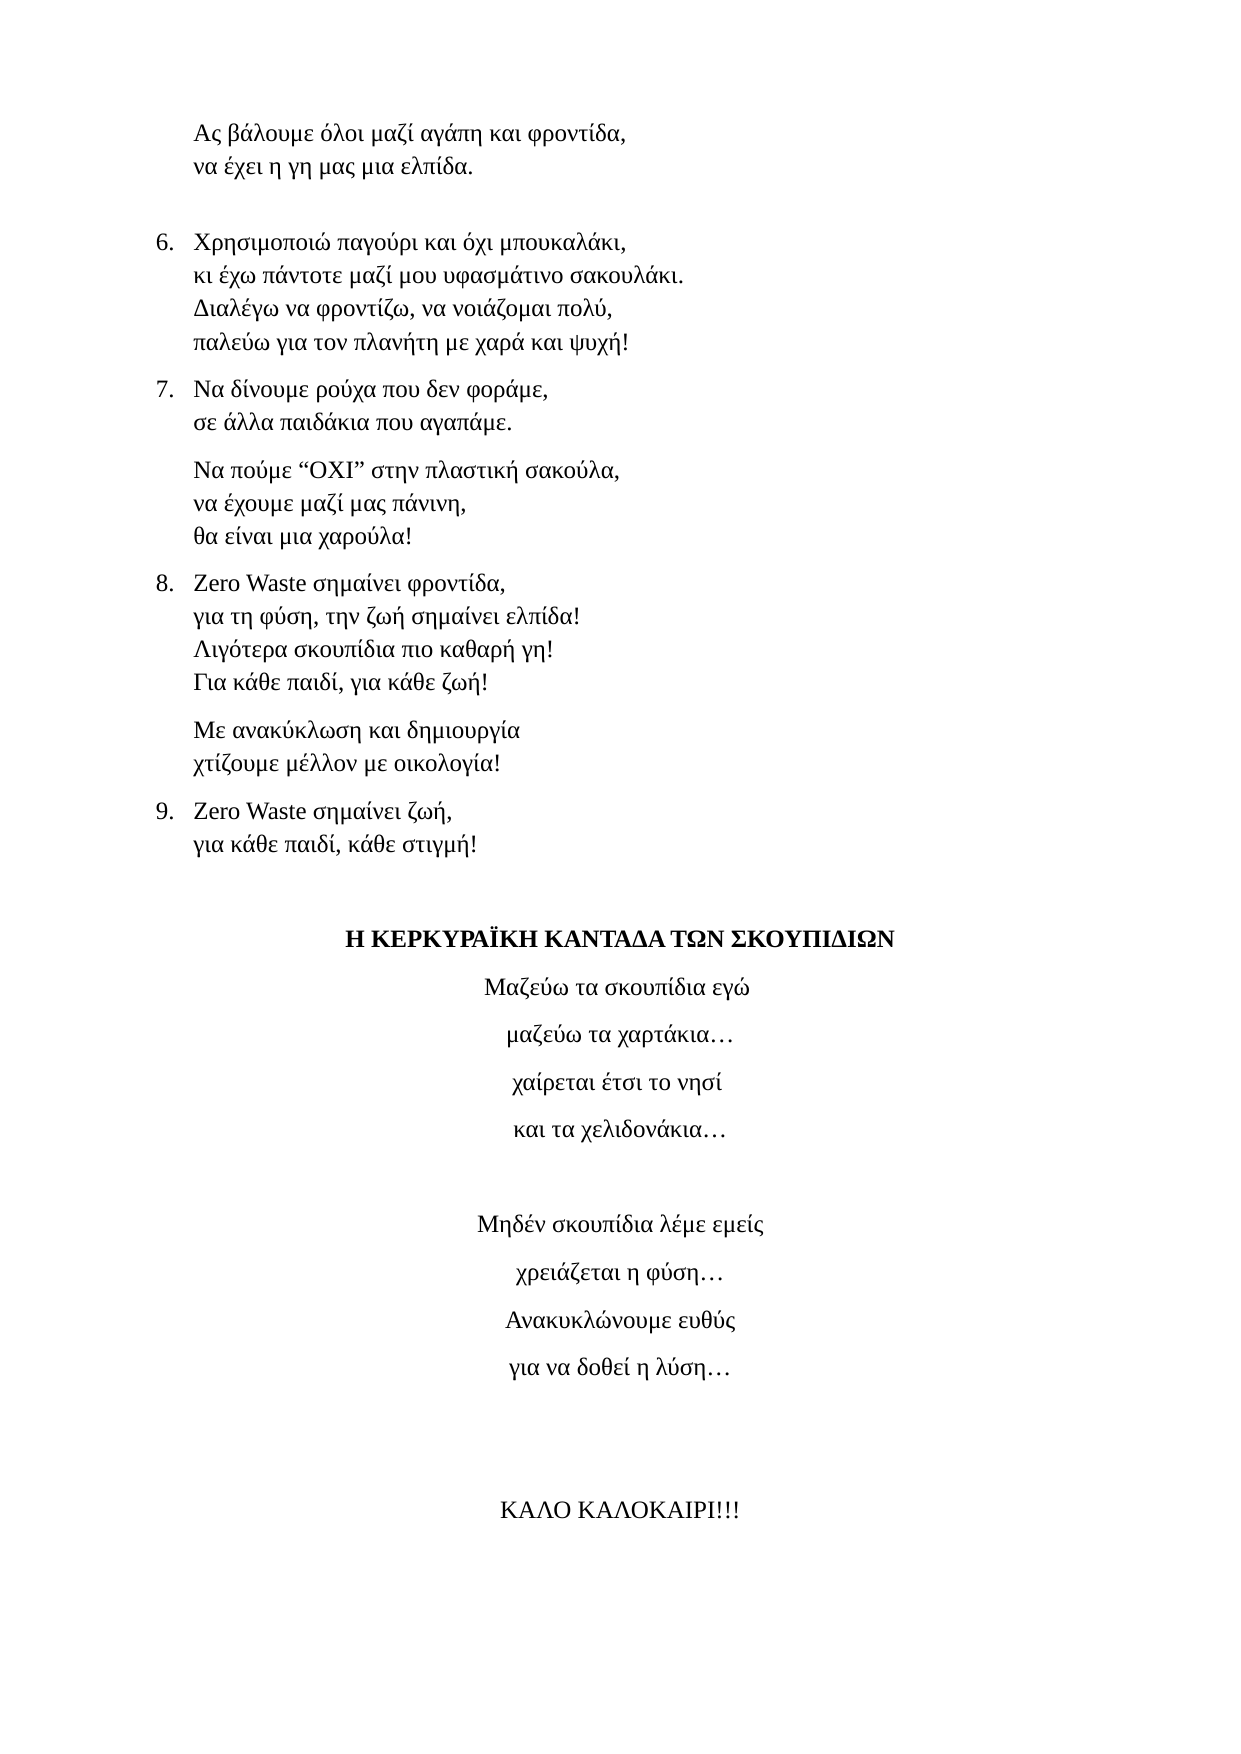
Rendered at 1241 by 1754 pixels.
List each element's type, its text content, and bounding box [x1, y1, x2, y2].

text Η ΚΕΡΚΥΡΑΪΚΗ ΚΑΝΤΑΔΑ ΤΩΝ ΣΚΟΥΠΙΔΙΩΝ [118, 924, 1122, 953]
text Μηδέν σκουπίδια λέμε εμείς [118, 1209, 1122, 1238]
list Zero Waste σημαίνει φροντίδα, για τη φύση, την ζωή σημαίνει ελπίδα! Λιγότερα σκουπίδια πιο καθαρή γη! Για κάθε παιδί, για κάθε ζωή! [156, 568, 1122, 696]
text Ανακυκλώνουμε ευθύς [118, 1305, 1122, 1333]
text χρειάζεται η φύση… [118, 1257, 1122, 1286]
list Χρησιμοποιώ παγούρι και όχι μπουκαλάκι, κι έχω πάντοτε μαζί μου υφασμάτινο σακουλάκι. Διαλέγω να φροντίζω, να νοιάζομαι πολύ, παλεύω για τον πλανήτη με χαρά και ψυχή! [156, 227, 1122, 355]
list Να δίνουμε ρούχα που δεν φοράμε, σε άλλα παιδάκια που αγαπάμε. [156, 374, 1122, 436]
text για να δοθεί η λύση… [118, 1352, 1122, 1381]
text ΚΑΛΟ ΚΑΛΟΚΑΙΡΙ!!! [118, 1495, 1122, 1524]
list Ας βάλουμε όλοι μαζί αγάπη και φροντίδα, να έχει η γη μας μια ελπίδα. [156, 118, 1122, 180]
text μαζεύω τα χαρτάκια… [118, 1019, 1122, 1048]
list Με ανακύκλωση και δημιουργία χτίζουμε μέλλον με οικολογία! [156, 715, 1122, 777]
list Zero Waste σημαίνει ζωή, για κάθε παιδί, κάθε στιγμή! [156, 796, 1122, 857]
text και τα χελιδονάκια… [118, 1114, 1122, 1143]
text χαίρεται έτσι το νησί [118, 1067, 1122, 1096]
list Να πούμε “ΟΧΙ” στην πλαστική σακούλα, να έχουμε μαζί μας πάνινη, θα είναι μια χαρούλα! [156, 455, 1122, 549]
text Μαζεύω τα σκουπίδια εγώ [118, 972, 1122, 1000]
